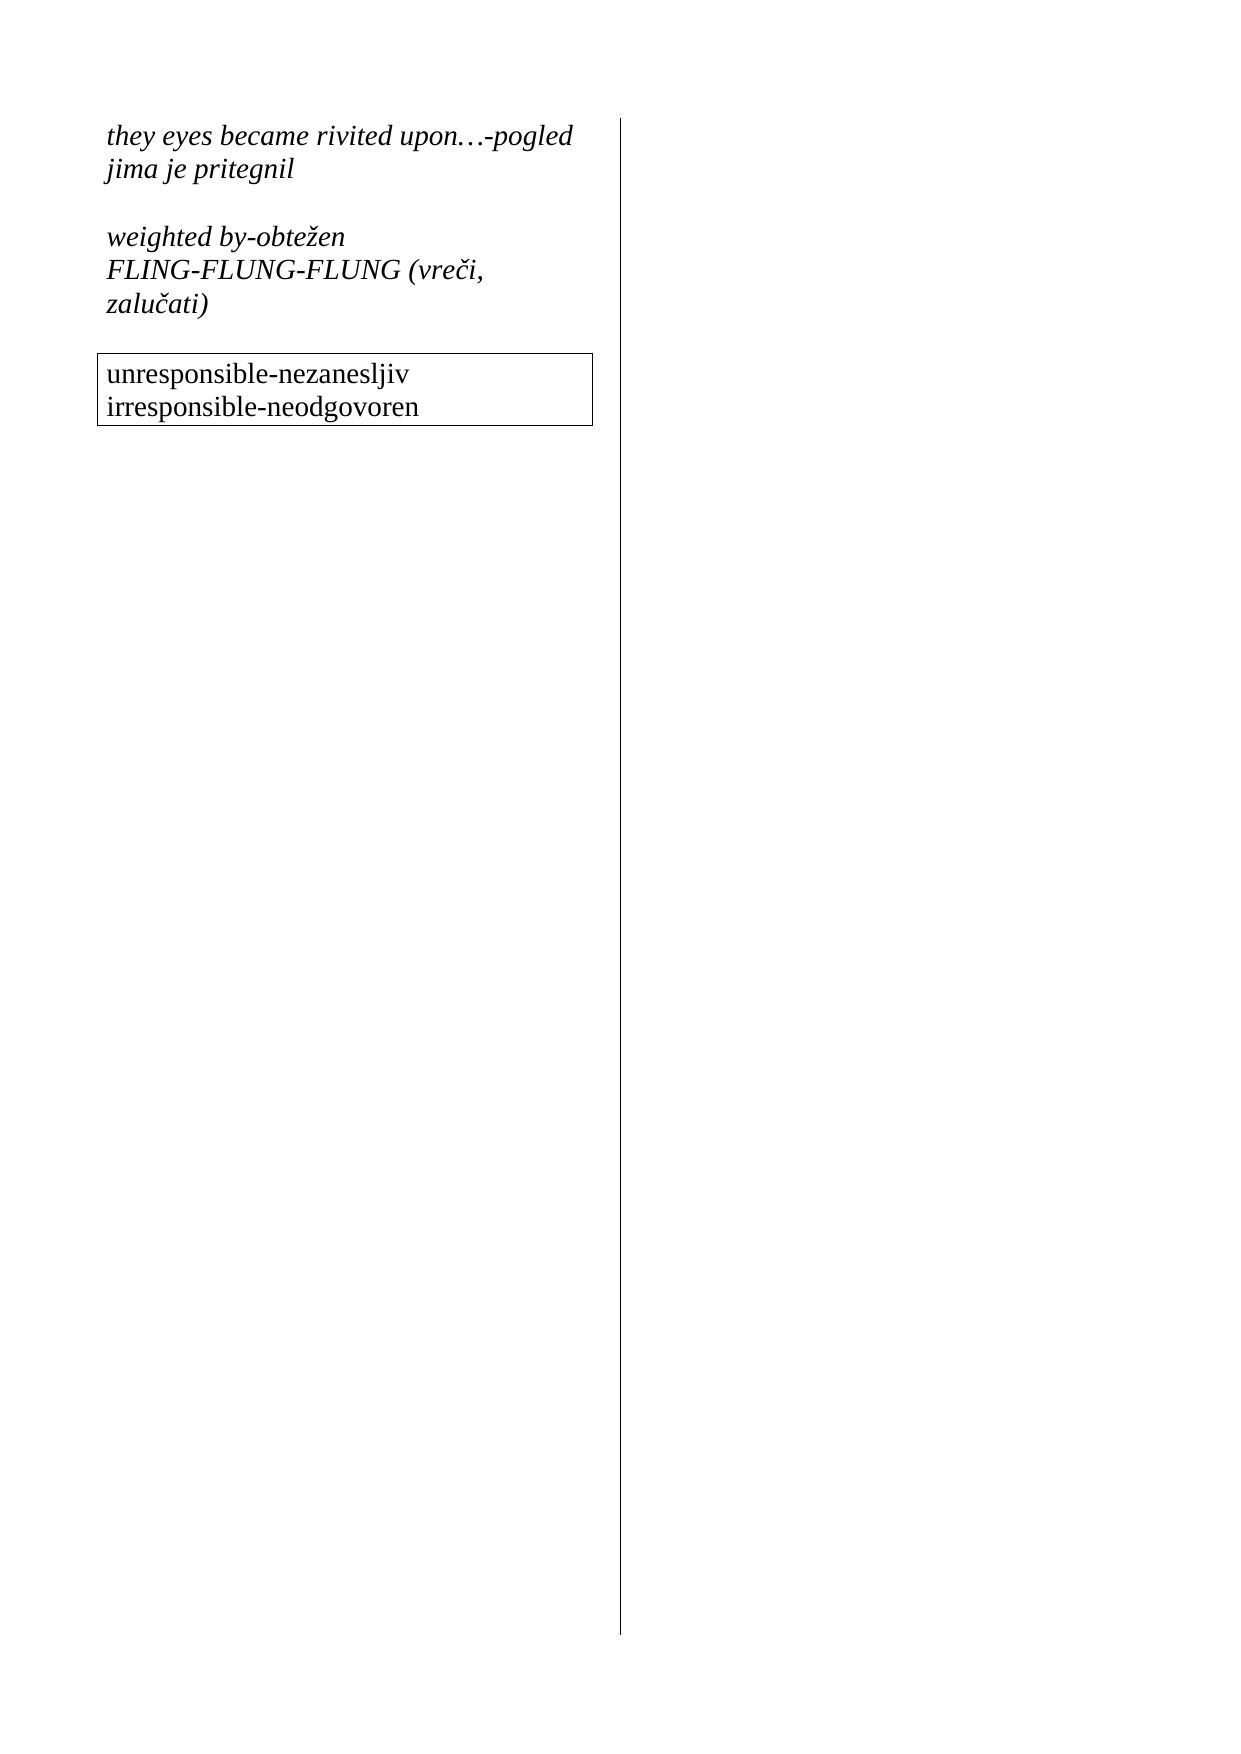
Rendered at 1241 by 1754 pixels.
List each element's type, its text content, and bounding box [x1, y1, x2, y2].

text unresponsible-nezanesljiv [98, 354, 592, 386]
text they eyes became rivited upon…-pogled jima je pritegnil [106, 118, 583, 185]
text FLING-FLUNG-FLUNG (vreči, zalučati) [106, 252, 583, 319]
text irresponsible-neodgovoren [98, 386, 592, 425]
text weighted by-obtežen [106, 219, 583, 252]
